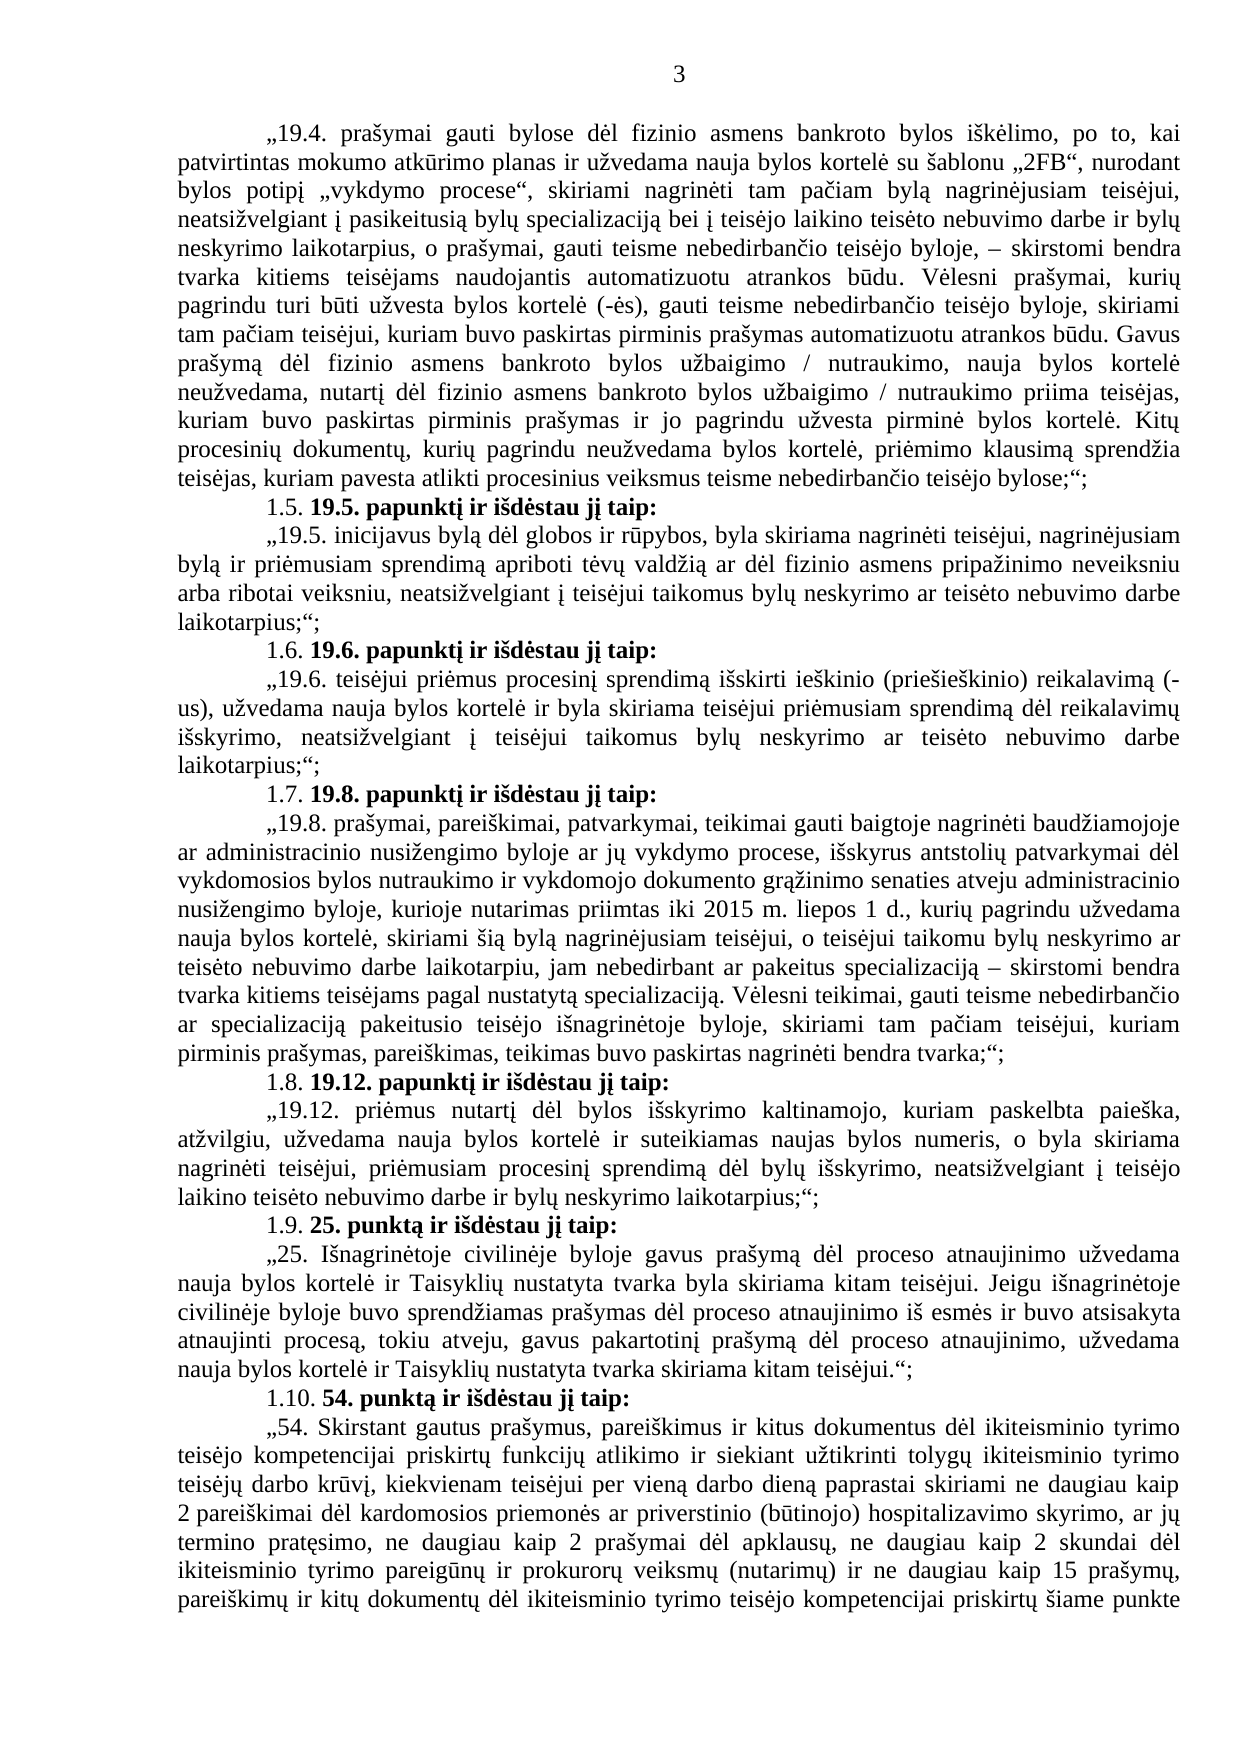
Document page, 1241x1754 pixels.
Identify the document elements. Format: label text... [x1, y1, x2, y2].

text „19.6. teisėjui priėmus procesinį sprendimą išskirti ieškinio (priešieškinio) reikalavimą (-us), užvedama nauja bylos kortelė ir byla skiriama teisėjui priėmusiam sprendimą dėl reikalavimų išskyrimo, neatsižvelgiant į teisėjui taikomus bylų neskyrimo ar teisėto nebuvimo darbe laikotarpius;“; [177, 664, 1181, 779]
text 1.5. 19.5. papunktį ir išdėstau jį taip: [177, 492, 1181, 521]
text 1.7. 19.8. papunktį ir išdėstau jį taip: [177, 779, 1181, 808]
text „19.8. prašymai, pareiškimai, patvarkymai, teikimai gauti baigtoje nagrinėti baudžiamojoje ar administracinio nusižengimo byloje ar jų vykdymo procese, išskyrus antstolių patvarkymai dėl vykdomosios bylos nutraukimo ir vykdomojo dokumento grąžinimo senaties atveju administracinio nusižengimo byloje, kurioje nutarimas priimtas iki 2015 m. liepos 1 d., kurių pagrindu užvedama nauja bylos kortelė, skiriami šią bylą nagrinėjusiam teisėjui, o teisėjui taikomu bylų neskyrimo ar teisėto nebuvimo darbe laikotarpiu, jam nebedirbant ar pakeitus specializaciją – skirstomi bendra tvarka kitiems teisėjams pagal nustatytą specializaciją. Vėlesni teikimai, gauti teisme nebedirbančio ar specializaciją pakeitusio teisėjo išnagrinėtoje byloje, skiriami tam pačiam teisėjui, kuriam pirminis prašymas, pareiškimas, teikimas buvo paskirtas nagrinėti bendra tvarka;“; [177, 808, 1181, 1067]
text „19.4. prašymai gauti bylose dėl fizinio asmens bankroto bylos iškėlimo, po to, kai patvirtintas mokumo atkūrimo planas ir užvedama nauja bylos kortelė su šablonu „2FB“, nurodant bylos potipį „vykdymo procese“, skiriami nagrinėti tam pačiam bylą nagrinėjusiam teisėjui, neatsižvelgiant į pasikeitusią bylų specializaciją bei į teisėjo laikino teisėto nebuvimo darbe ir bylų neskyrimo laikotarpius, o prašymai, gauti teisme nebedirbančio teisėjo byloje, – skirstomi bendra tvarka kitiems teisėjams naudojantis automatizuotu atrankos būdu. Vėlesni prašymai, kurių pagrindu turi būti užvesta bylos kortelė (-ės), gauti teisme nebedirbančio teisėjo byloje, skiriami tam pačiam teisėjui, kuriam buvo paskirtas pirminis prašymas automatizuotu atrankos būdu. Gavus prašymą dėl fizinio asmens bankroto bylos užbaigimo / nutraukimo, nauja bylos kortelė neužvedama, nutartį dėl fizinio asmens bankroto bylos užbaigimo / nutraukimo priima teisėjas, kuriam buvo paskirtas pirminis prašymas ir jo pagrindu užvesta pirminė bylos kortelė. Kitų procesinių dokumentų, kurių pagrindu neužvedama bylos kortelė, priėmimo klausimą sprendžia teisėjas, kuriam pavesta atlikti procesinius veiksmus teisme nebedirbančio teisėjo bylose;“; [177, 118, 1181, 492]
text „25. Išnagrinėtoje civilinėje byloje gavus prašymą dėl proceso atnaujinimo užvedama nauja bylos kortelė ir Taisyklių nustatyta tvarka byla skiriama kitam teisėjui. Jeigu išnagrinėtoje civilinėje byloje buvo sprendžiamas prašymas dėl proceso atnaujinimo iš esmės ir buvo atsisakyta atnaujinti procesą, tokiu atveju, gavus pakartotinį prašymą dėl proceso atnaujinimo, užvedama nauja bylos kortelė ir Taisyklių nustatyta tvarka skiriama kitam teisėjui.“; [177, 1239, 1181, 1383]
text 1.10. 54. punktą ir išdėstau jį taip: [177, 1383, 1181, 1412]
text „19.5. inicijavus bylą dėl globos ir rūpybos, byla skiriama nagrinėti teisėjui, nagrinėjusiam bylą ir priėmusiam sprendimą apriboti tėvų valdžią ar dėl fizinio asmens pripažinimo neveiksniu arba ribotai veiksniu, neatsižvelgiant į teisėjui taikomus bylų neskyrimo ar teisėto nebuvimo darbe laikotarpius;“; [177, 521, 1181, 636]
text „19.12. priėmus nutartį dėl bylos išskyrimo kaltinamojo, kuriam paskelbta paieška, atžvilgiu, užvedama nauja bylos kortelė ir suteikiamas naujas bylos numeris, o byla skiriama nagrinėti teisėjui, priėmusiam procesinį sprendimą dėl bylų išskyrimo, neatsižvelgiant į teisėjo laikino teisėto nebuvimo darbe ir bylų neskyrimo laikotarpius;“; [177, 1096, 1181, 1211]
text 1.9. 25. punktą ir išdėstau jį taip: [177, 1211, 1181, 1239]
text 1.8. 19.12. papunktį ir išdėstau jį taip: [177, 1067, 1181, 1096]
text „54. Skirstant gautus prašymus, pareiškimus ir kitus dokumentus dėl ikiteisminio tyrimo teisėjo kompetencijai priskirtų funkcijų atlikimo ir siekiant užtikrinti tolygų ikiteisminio tyrimo teisėjų darbo krūvį, kiekvienam teisėjui per vieną darbo dieną paprastai skiriami ne daugiau kaip 2 pareiškimai dėl kardomosios priemonės ar priverstinio (būtinojo) hospitalizavimo skyrimo, ar jų termino pratęsimo, ne daugiau kaip 2 prašymai dėl apklausų, ne daugiau kaip 2 skundai dėl ikiteisminio tyrimo pareigūnų ir prokurorų veiksmų (nutarimų) ir ne daugiau kaip 15 prašymų, pareiškimų ir kitų dokumentų dėl ikiteisminio tyrimo teisėjo kompetencijai priskirtų šiame punkte [177, 1412, 1181, 1613]
text 1.6. 19.6. papunktį ir išdėstau jį taip: [177, 636, 1181, 664]
